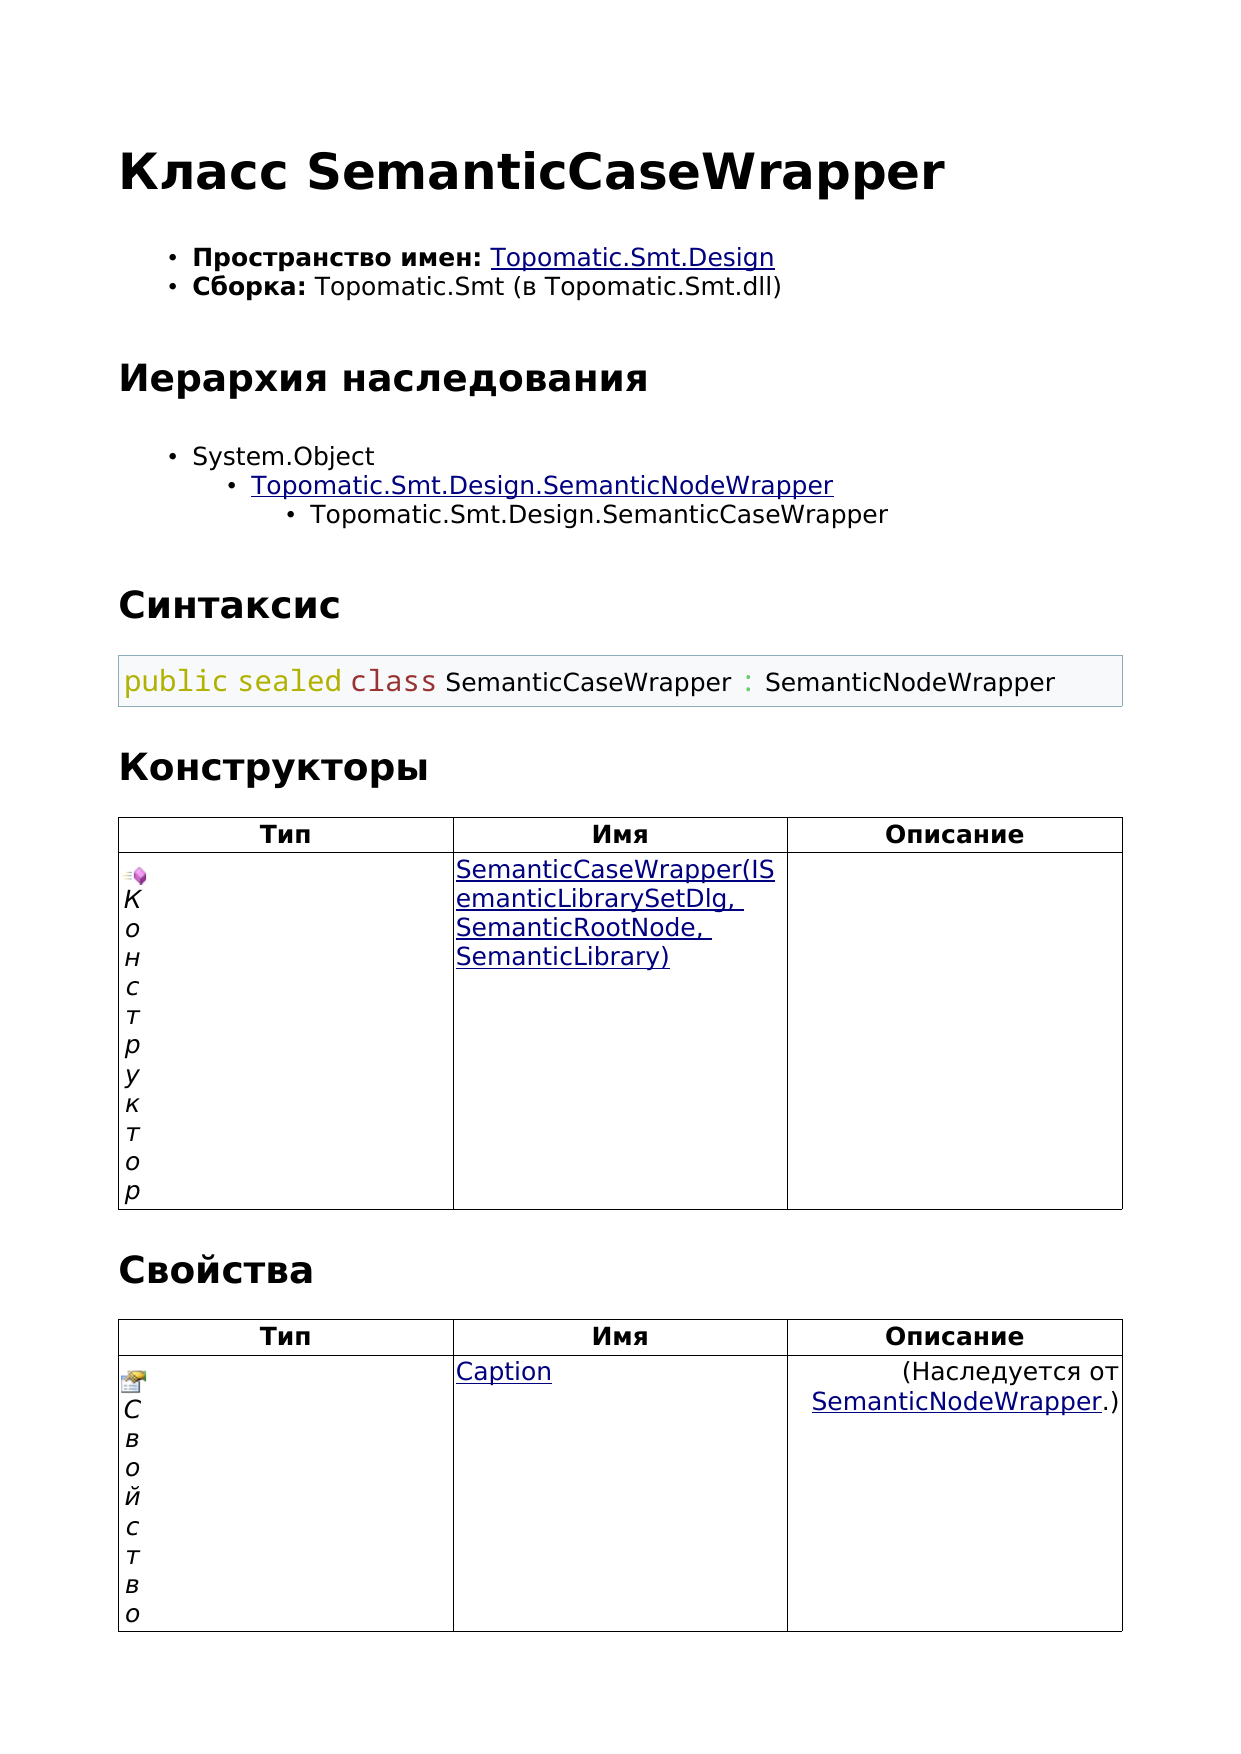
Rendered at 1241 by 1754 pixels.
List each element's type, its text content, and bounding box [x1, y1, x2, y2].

table_header Имя [454, 1320, 787, 1354]
list Topomatic.Smt.Design.SemanticNodeWrapper [236, 471, 1122, 500]
picture [121, 867, 147, 885]
table_cell [119, 1356, 453, 1631]
table_cell (Наследуется от SemanticNodeWrapper.) [788, 1356, 1122, 1631]
subtitle Конструкторы [118, 746, 1122, 790]
list Topomatic.Smt.Design.SemanticCaseWrapper [295, 500, 1122, 529]
list Сборка: Topomatic.Smt (в Topomatic.Smt.dll) [177, 272, 1122, 302]
table_cell [788, 853, 1122, 1208]
table_header Описание [788, 1320, 1122, 1354]
subtitle Синтаксис [118, 584, 1122, 627]
table_header Имя [454, 818, 787, 852]
table_header Тип [119, 1320, 453, 1354]
table_header public sealed class SemanticCaseWrapper : SemanticNodeWrapper [119, 656, 1122, 706]
subtitle Иерархия наследования [118, 356, 1122, 400]
list System.Object [177, 442, 1122, 471]
table_cell SemanticCaseWrapper(ISemanticLibrarySetDlg, SemanticRootNode, SemanticLibrary) [454, 853, 787, 1208]
table_cell [119, 853, 453, 1208]
subtitle Свойства [118, 1248, 1122, 1292]
table_cell Caption [454, 1356, 787, 1631]
table_header Описание [788, 818, 1122, 852]
picture [121, 1370, 147, 1395]
table_header Тип [119, 818, 453, 852]
list Пространство имен: Topomatic.Smt.Design [177, 243, 1122, 272]
subtitle Класс SemanticCaseWrapper [118, 143, 1122, 201]
